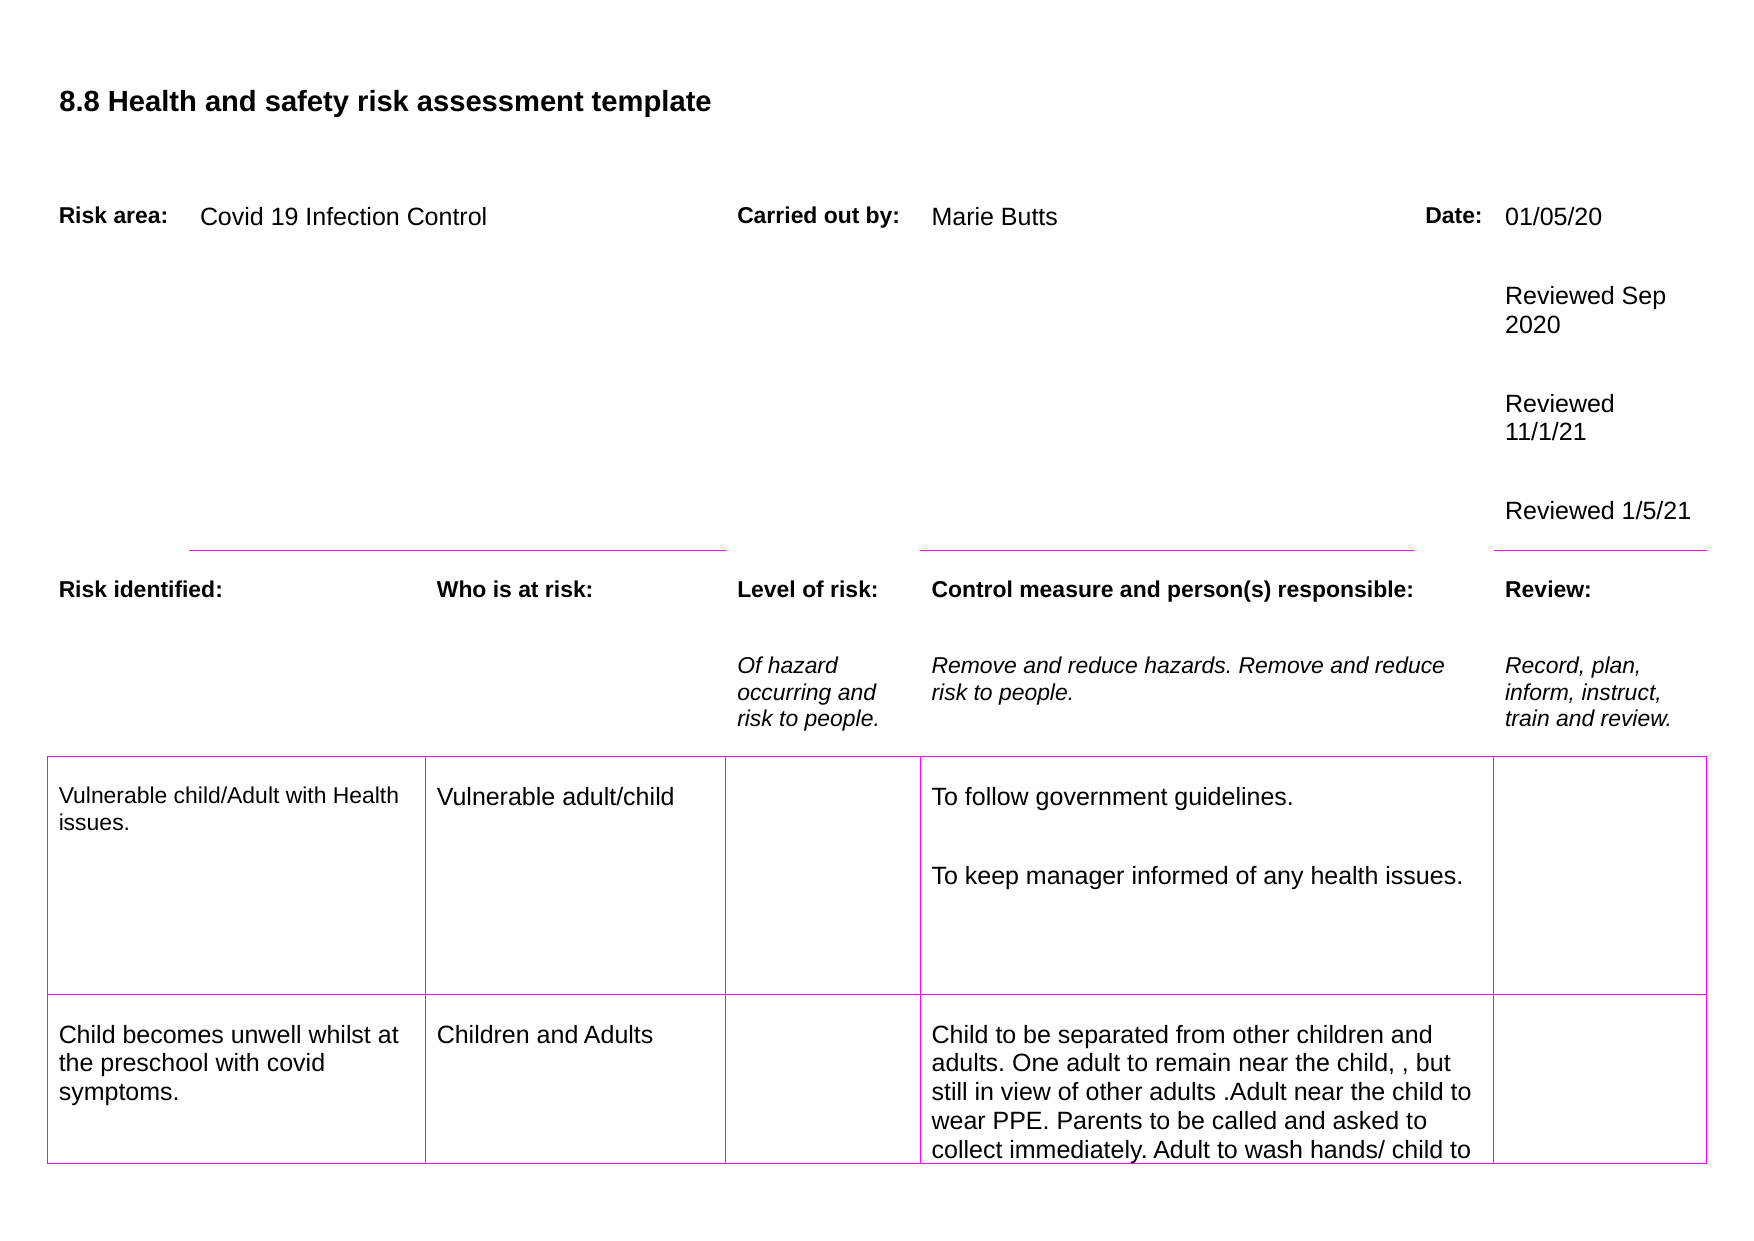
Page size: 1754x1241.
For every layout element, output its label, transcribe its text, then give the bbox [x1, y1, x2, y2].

table_cell [1494, 995, 1706, 1163]
table_header 01/05/20 Reviewed Sep 2020 Reviewed 11/1/21 Reviewed 1/5/21 [1494, 177, 1707, 550]
table_cell Review: Record, plan, inform, instruct, train and review. [1494, 551, 1707, 756]
table_header Marie Butts [920, 177, 1414, 550]
table_header Risk area: [47, 177, 188, 550]
table_cell To follow government guidelines. To keep manager informed of any health issues. [921, 757, 1493, 993]
table_cell Child becomes unwell whilst at the preschool with covid symptoms. [48, 995, 425, 1163]
table_cell Children and Adults [426, 995, 725, 1163]
table_cell Control measure and person(s) responsible: Remove and reduce hazards. Remove and reduce risk to people. [920, 550, 1494, 756]
table_cell [726, 757, 920, 993]
table_cell [1494, 757, 1706, 993]
table_cell Who is at risk: [425, 551, 726, 756]
table_cell Vulnerable child/Adult with Health issues. [48, 757, 425, 993]
text 8.8 Health and safety risk assessment template [59, 84, 1695, 118]
table_cell Risk identified: [47, 550, 425, 756]
table_header Carried out by: [726, 177, 920, 550]
table_header Date: [1414, 177, 1494, 550]
table_cell Vulnerable adult/child [426, 757, 725, 993]
table_cell Level of risk: Of hazard occurring and risk to people. [726, 550, 920, 756]
table_cell Child to be separated from other children and adults. One adult to remain near the child, , but still in view of other adults .Adult near the child to wear PPE. Parents to be called and asked to collect immediately. Adult to wash hands/ child to [921, 995, 1493, 1163]
table_cell [726, 995, 920, 1163]
table_header Covid 19 Infection Control [189, 177, 726, 550]
